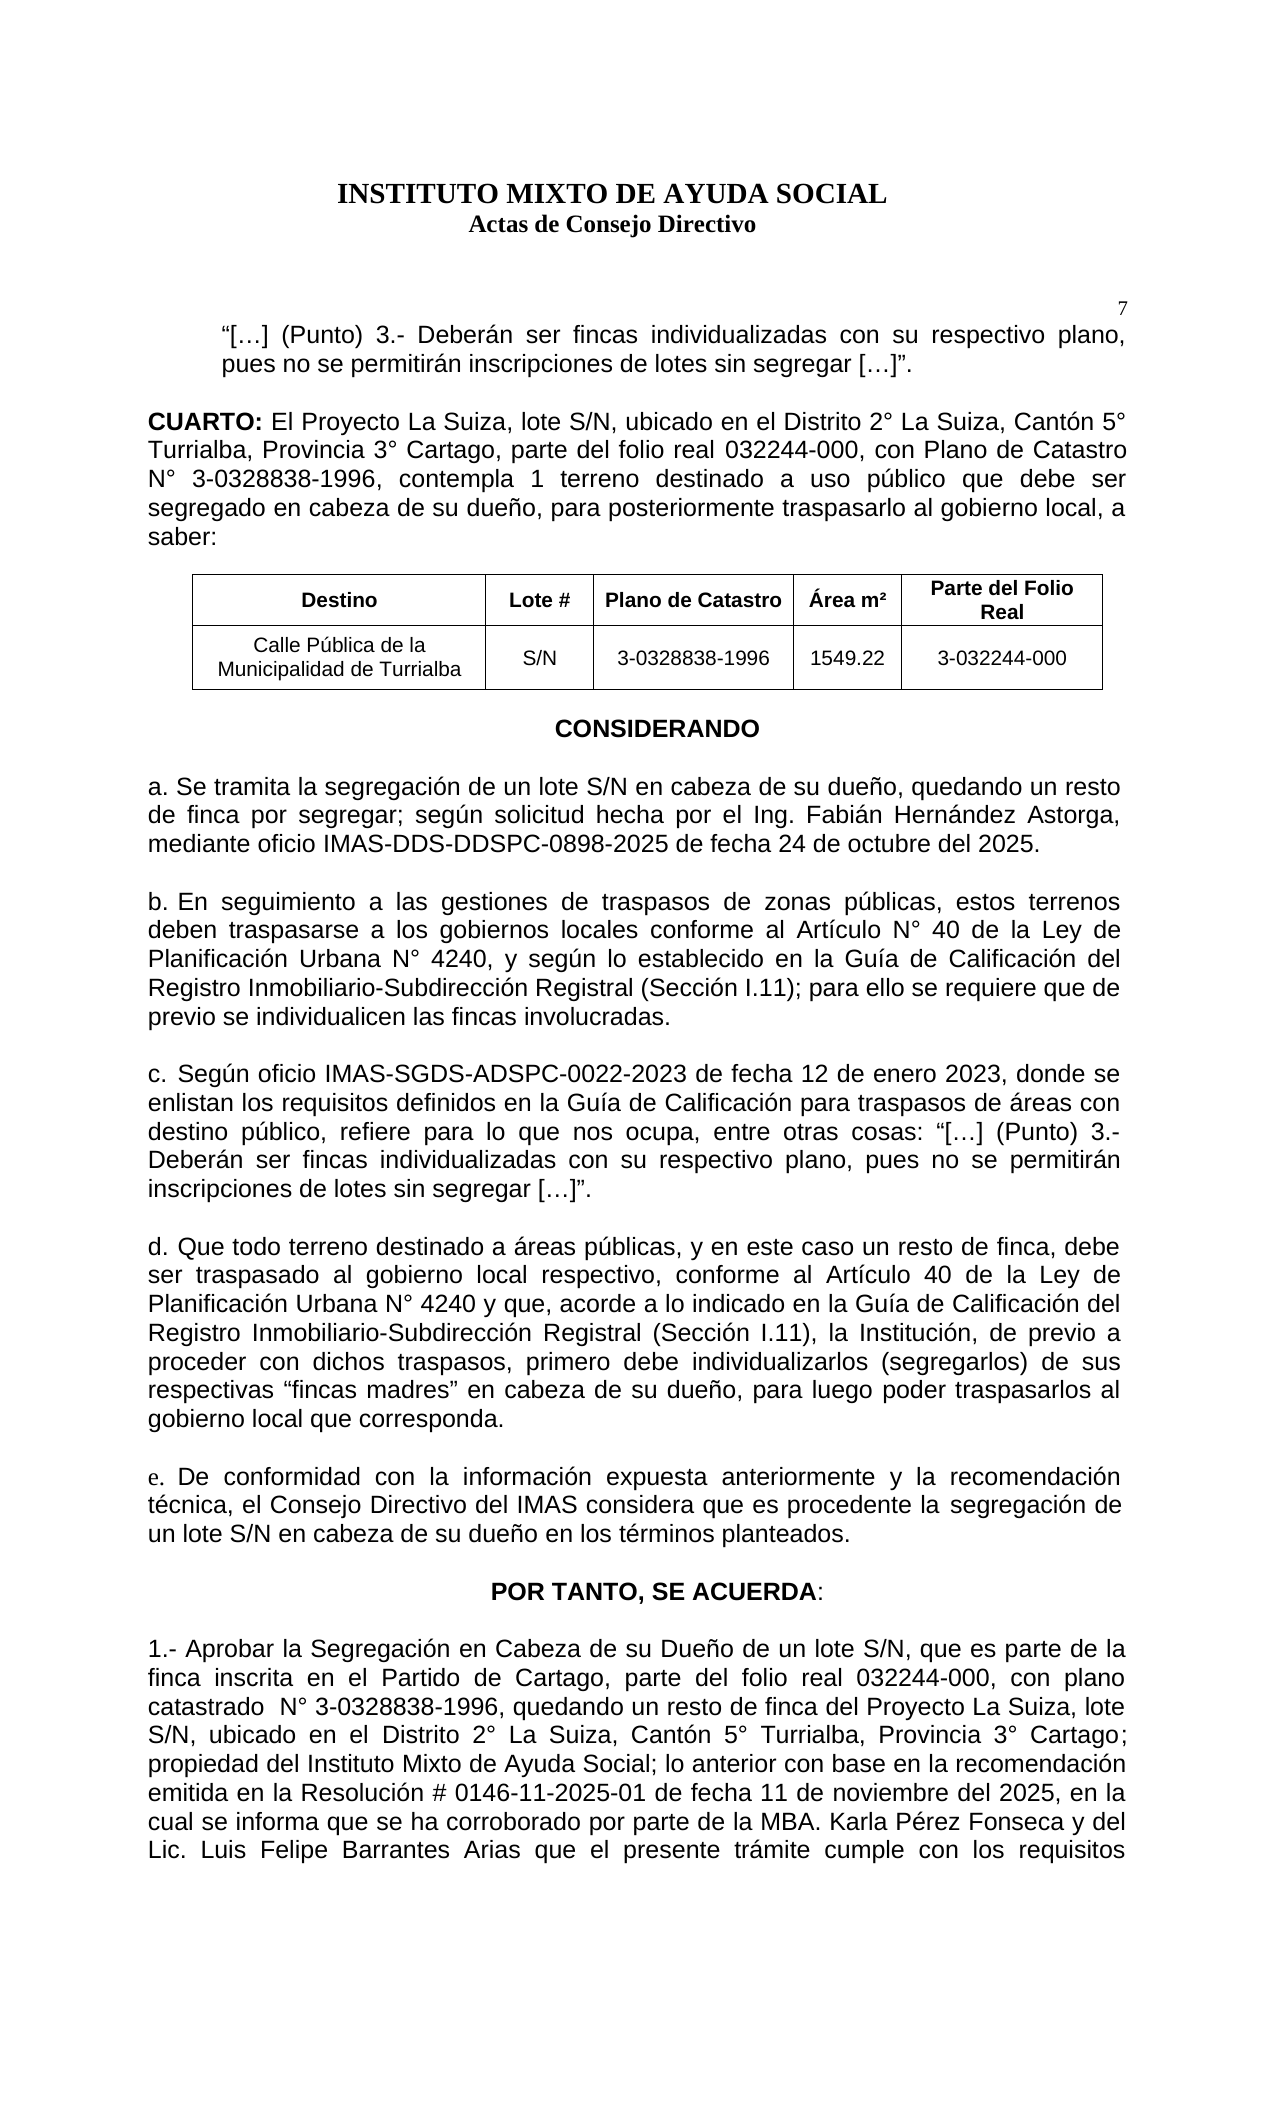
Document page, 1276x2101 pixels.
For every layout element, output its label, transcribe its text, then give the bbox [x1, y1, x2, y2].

table_cell [173, 689, 562, 714]
text CONSIDERANDO [148, 714, 1167, 743]
table_header Plano de Catastro [594, 575, 793, 624]
table_cell 3-032244-000 [902, 626, 1102, 689]
table_cell Calle Pública de la Municipalidad de Turrialba [193, 626, 485, 689]
table_cell 3-0328838-1996 [594, 626, 793, 689]
table_header [173, 574, 192, 624]
table_header Área m² [794, 575, 901, 624]
list De conformidad con la información expuesta anteriormente y la recomendación técnica, el Consejo Directivo del IMAS considera que es procedente la segregación de un lote S/N en cabeza de su dueño en los términos planteados. [148, 1462, 1122, 1548]
text 1.- Aprobar la Segregación en Cabeza de su Dueño de un lote S/N, que es parte de la finca inscrita en el Partido de Cartago, parte del folio real 032244-000, con plano catastrado N° 3-0328838-1996, quedando un resto de finca del Proyecto La Suiza, lote S/N, ubicado en el Distrito 2° La Suiza, Cantón 5° Turrialba, Provincia 3° Cartago; propiedad del Instituto Mixto de Ayuda Social; lo anterior con base en la recomendación emitida en la Resolución # 0146-11-2025-01 de fecha 11 de noviembre del 2025, en la cual se informa que se ha corroborado por parte de la MBA. Karla Pérez Fonseca y del Lic. Luis Felipe Barrantes Arias que el presente trámite cumple con los requisitos [148, 1634, 1127, 1864]
list Que todo terreno destinado a áreas públicas, y en este caso un resto de finca, debe ser traspasado al gobierno local respectivo, conforme al Artículo 40 de la Ley de Planificación Urbana N° 4240 y que, acorde a lo indicado en la Guía de Calificación del Registro Inmobiliario-Subdirección Registral (Sección I.11), la Institución, de previo a proceder con dichos traspasos, primero debe individualizarlos (segregarlos) de sus respectivas “fincas madres” en cabeza de su dueño, para luego poder traspasarlos al gobierno local que corresponda. [148, 1232, 1122, 1433]
table_header Parte del Folio Real [902, 575, 1102, 624]
text a. Se tramita la segregación de un lote S/N en cabeza de su dueño, quedando un resto de finca por segregar; según solicitud hecha por el Ing. Fabián Hernández Astorga, mediante oficio IMAS-DDS-DDSPC-0898-2025 de fecha 24 de octubre del 2025. [148, 772, 1122, 858]
text CUARTO: El Proyecto La Suiza, lote S/N, ubicado en el Distrito 2° La Suiza, Cantón 5° Turrialba, Provincia 3° Cartago, parte del folio real 032244-000, con Plano de Catastro N° 3-0328838-1996, contempla 1 terreno destinado a uso público que debe ser segregado en cabeza de su dueño, para posteriormente traspasarlo al gobierno local, a saber: [148, 407, 1127, 550]
table_cell [173, 625, 192, 689]
table_cell [563, 690, 1103, 714]
table_header Destino [193, 575, 485, 624]
table_header Lote # [486, 575, 593, 624]
list En seguimiento a las gestiones de traspasos de zonas públicas, estos terrenos deben traspasarse a los gobiernos locales conforme al Artículo N° 40 de la Ley de Planificación Urbana N° 4240, y según lo establecido en la Guía de Calificación del Registro Inmobiliario-Subdirección Registral (Sección I.11); para ello se requiere que de previo se individualicen las fincas involucradas. [148, 887, 1122, 1030]
table_cell 1549.22 [794, 626, 901, 689]
list POR TANTO, SE ACUERDA: [148, 1577, 1167, 1605]
text “[…] (Punto) 3.- Deberán ser fincas individualizadas con su respectivo plano, pues no se permitirán inscripciones de lotes sin segregar […]”. [221, 320, 1127, 378]
table_cell S/N [486, 626, 593, 689]
list Según oficio IMAS-SGDS-ADSPC-0022-2023 de fecha 12 de enero 2023, donde se enlistan los requisitos definidos en la Guía de Calificación para traspasos de áreas con destino público, refiere para lo que nos ocupa, entre otras cosas: “[…] (Punto) 3.- Deberán ser fincas individualizadas con su respectivo plano, pues no se permitirán inscripciones de lotes sin segregar […]”. [148, 1059, 1122, 1203]
